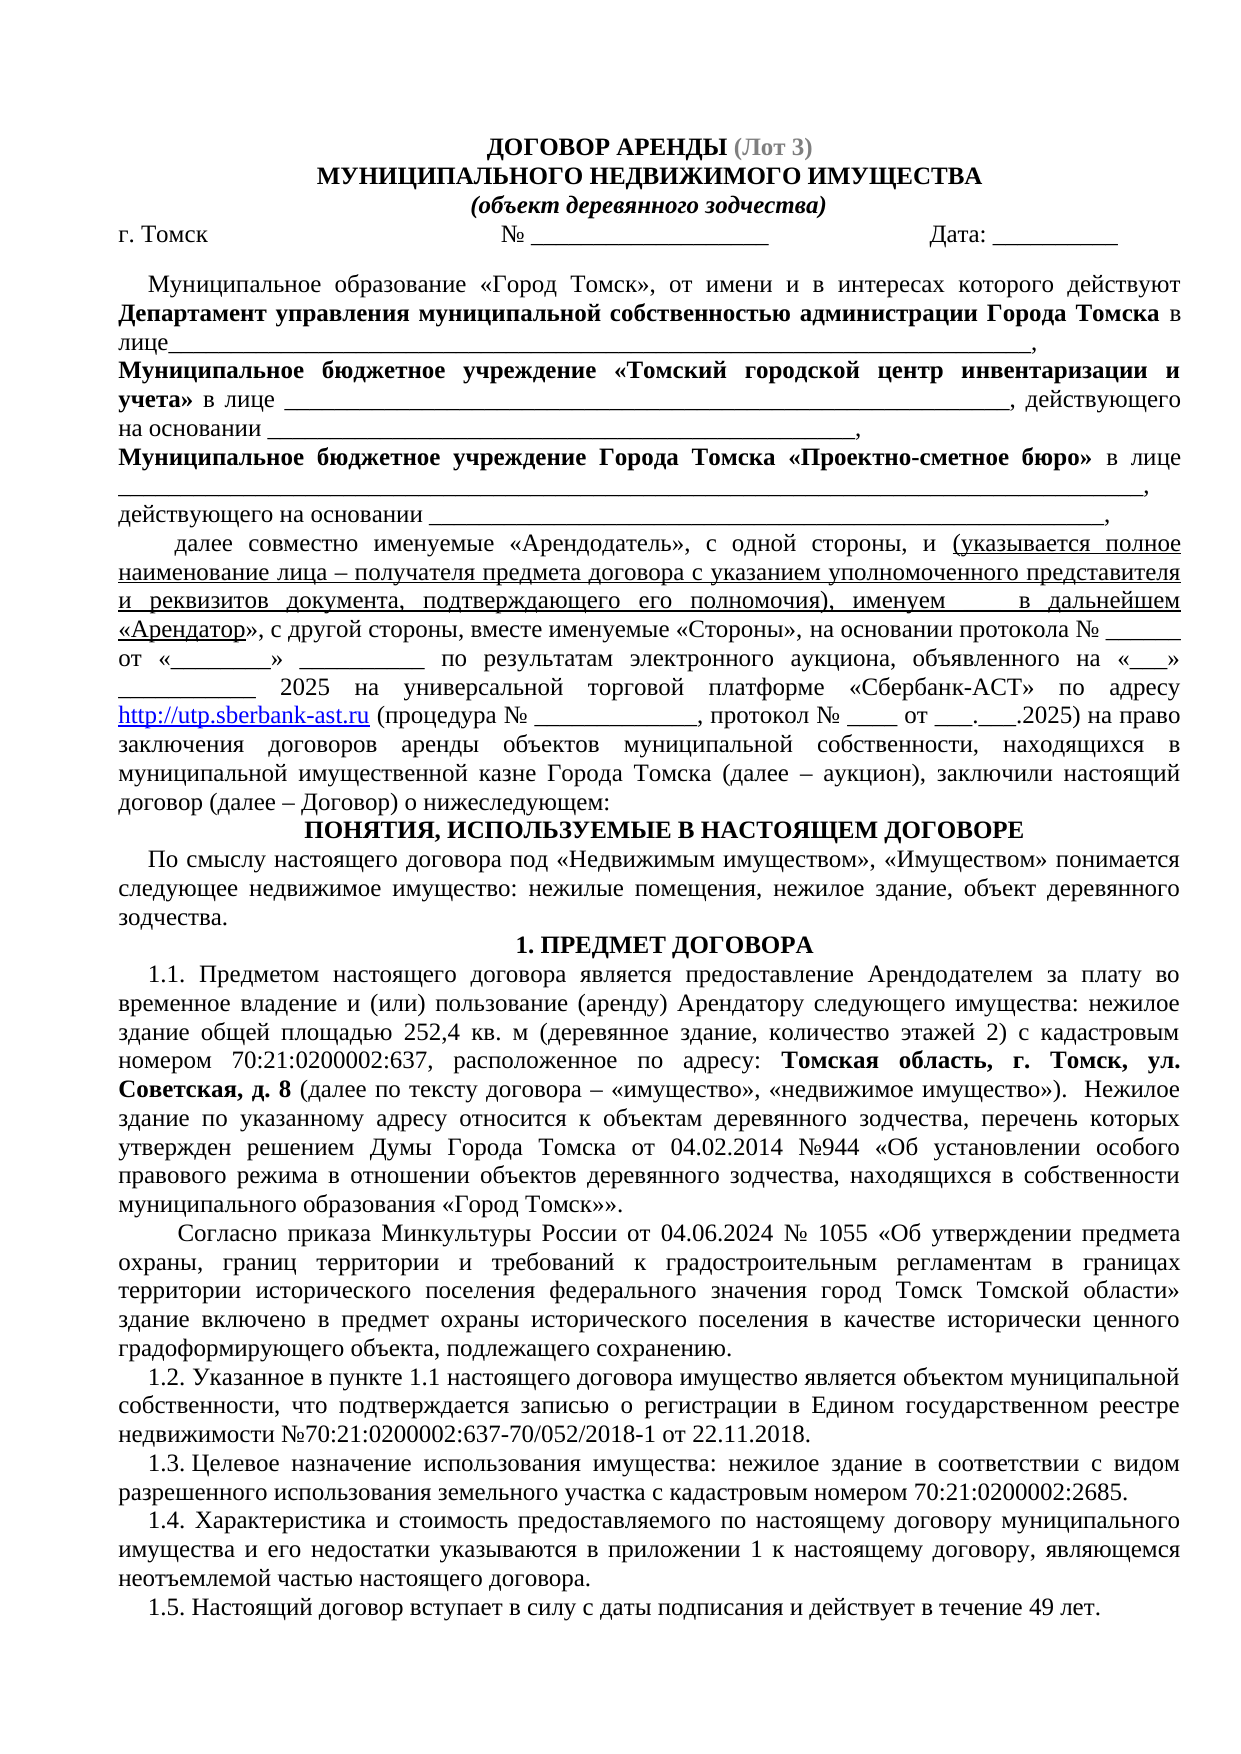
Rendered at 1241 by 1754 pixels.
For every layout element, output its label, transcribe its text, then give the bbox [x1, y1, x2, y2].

subtitle ДОГОВОР АРЕНДЫ (Лот 3) [118, 132, 1181, 161]
text г. Томск № ___________________ Дата: __________ [118, 219, 1181, 247]
text 1.2. Указанное в пункте 1.1 настоящего договора имущество является объектом муниципальной собственности, что подтверждается записью о регистрации в Едином государственном реестре недвижимости №70:21:0200002:637-70/052/2018-1 от 22.11.2018. [118, 1362, 1181, 1448]
text 1.3. Целевое назначение использования имущества: нежилое здание в соответствии с видом разрешенного использования земельного участка с кадастровым номером 70:21:0200002:2685. [118, 1448, 1181, 1505]
text МУНИЦИПАЛЬНОГО НЕДВИЖИМОГО ИМУЩЕСТВА [118, 161, 1181, 190]
text «Арендатор», с другой стороны, вместе именуемые «Стороны», на основании протокола № ______ от «________» __________ по результатам электронного аукциона, объявленного на «___» ___________ 2025 на универсальной торговой платформе «Сбербанк-АСТ» по адресу http://utp.sberbank-ast.ru (процедура № _____________, протокол № ____ от ___.___.2025) на право заключения договоров аренды объектов муниципальной собственности, находящихся в муниципальной имущественной казне Города Томска (далее – аукцион), заключили настоящий договор (далее – Договор) о нижеследующем: [118, 612, 1181, 815]
text Муниципальное бюджетное учреждение Города Томска «Проектно-сметное бюро» в лице __________________________________________________________________________________, действующего на основании ______________________________________________________, [118, 442, 1181, 528]
text (объект деревянного зодчества) [118, 190, 1181, 219]
text и реквизитов документа, подтверждающего его полномочия), именуем ___ в дальнейшем [118, 583, 1181, 610]
text 1.4. Характеристика и стоимость предоставляемого по настоящему договору муниципального имущества и его недостатки указываются в приложении 1 к настоящему договору, являющемся неотъемлемой частью настоящего договора. [118, 1505, 1181, 1592]
text 1. ПРЕДМЕТ ДОГОВОРА [118, 930, 1181, 959]
text 1.1. Предметом настоящего договора является предоставление Арендодателем за плату во временное владение и (или) пользование (аренду) Арендатору следующего имущества: нежилое здание общей площадью 252,4 кв. м (деревянное здание, количество этажей 2) с кадастровым номером 70:21:0200002:637, расположенное по адресу: Томская область, г. Томск, ул. Советская, д. 8 (далее по тексту договора – «имущество», «недвижимое имущество»). Нежилое здание по указанному адресу относится к объектам деревянного зодчества, перечень которых утвержден решением Думы Города Томска от 04.02.2014 №944 «Об установлении особого правового режима в отношении объектов деревянного зодчества, находящихся в собственности муниципального образования «Город Томск»». [118, 959, 1181, 1218]
text ПОНЯТИЯ, ИСПОЛЬЗУЕМЫЕ В НАСТОЯЩЕМ ДОГОВОРЕ [118, 815, 1181, 844]
text Муниципальное образование «Город Томск», от имени и в интересах которого действуют Департамент управления муниципальной собственностью администрации Города Томска в лице_____________________________________________________________________, Муниципальное бюджетное учреждение «Томский городской центр инвентаризации и учета» в лице __________________________________________________________, действующего на основании _______________________________________________, [118, 269, 1181, 442]
text Согласно приказа Минкультуры России от 04.06.2024 № 1055 «Об утверждении предмета охраны, границ территории и требований к градостроительным регламентам в границах территории исторического поселения федерального значения город Томск Томской области» здание включено в предмет охраны исторического поселения в качестве исторически ценного градоформирующего объекта, подлежащего сохранению. [118, 1218, 1181, 1362]
text далее совместно именуемые «Арендодатель», с одной стороны, и (указывается полное наименование лица – получателя предмета договора с указанием уполномоченного представителя [118, 528, 1181, 582]
text По смыслу настоящего договора под «Недвижимым имуществом», «Имуществом» понимается следующее недвижимое имущество: нежилые помещения, нежилое здание, объект деревянного зодчества. [118, 844, 1181, 930]
text 1.5. Настоящий договор вступает в силу с даты подписания и действует в течение 49 лет. [118, 1592, 1181, 1620]
